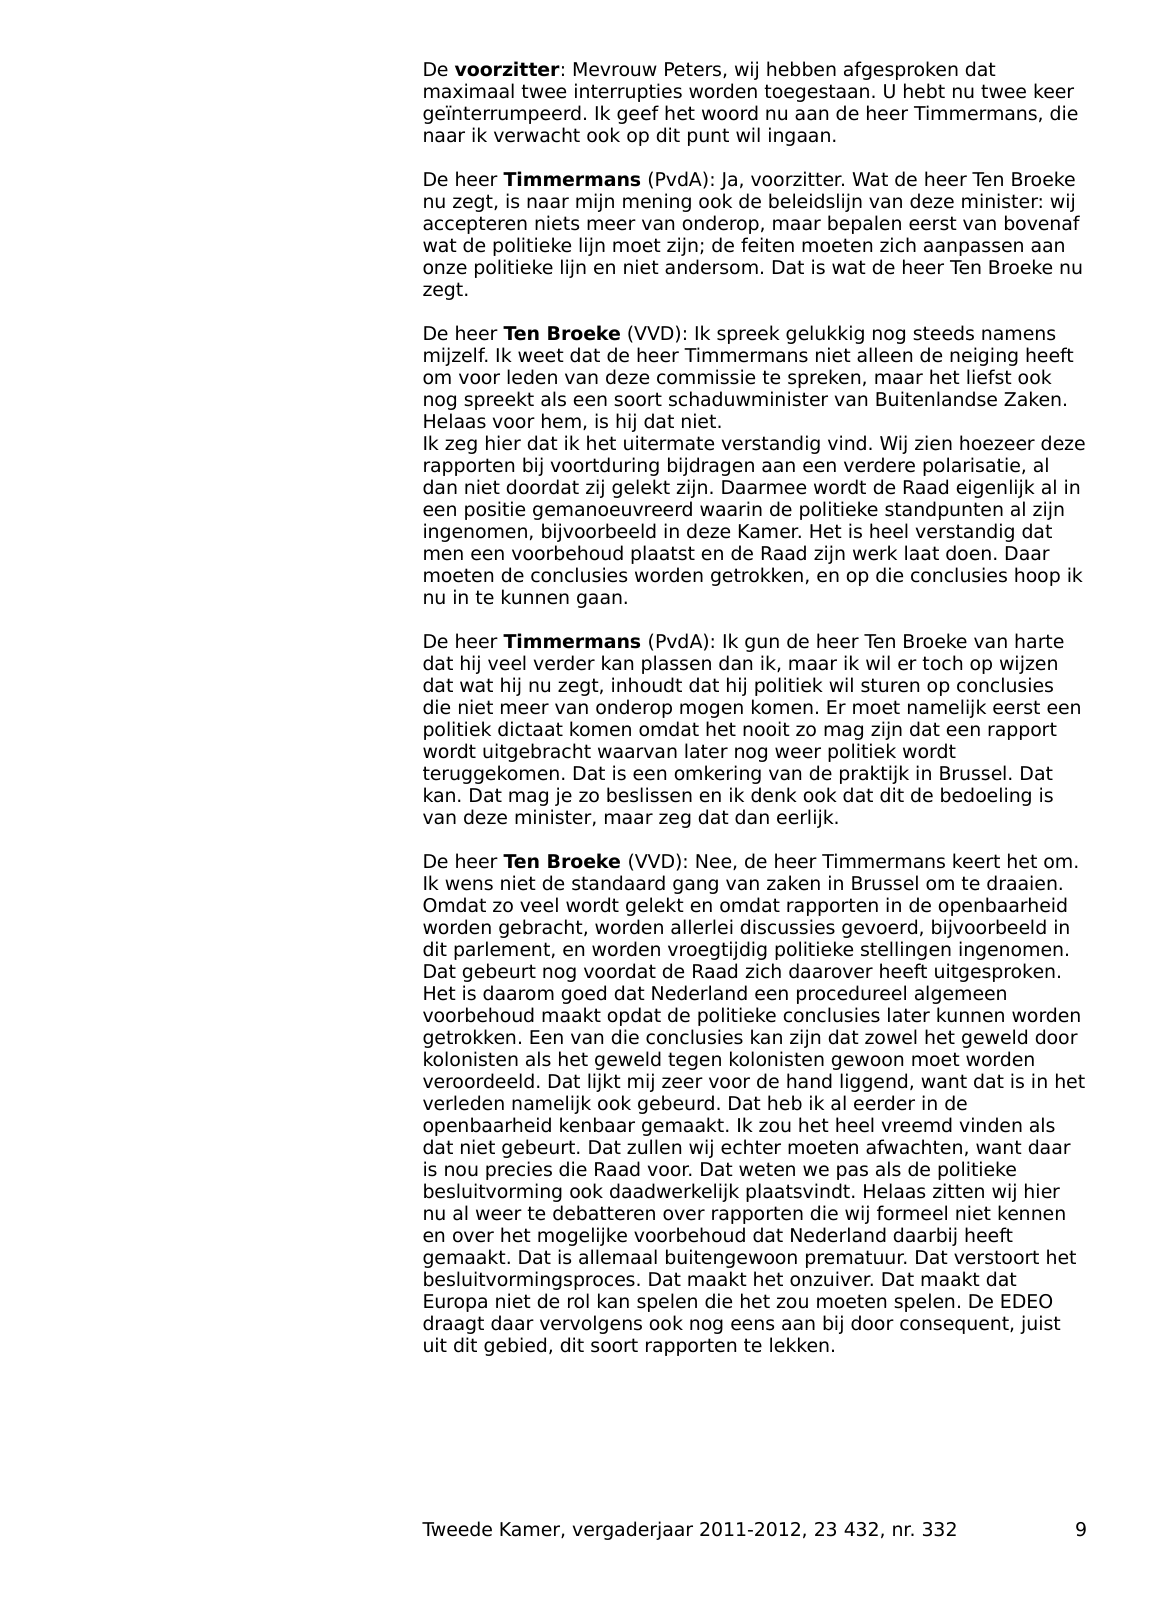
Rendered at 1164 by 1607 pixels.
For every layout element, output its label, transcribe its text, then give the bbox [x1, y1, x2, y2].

text De voorzitter: Mevrouw Peters, wij hebben afgesproken dat maximaal twee interrupties worden toegestaan. U hebt nu twee keer geïnterrumpeerd. Ik geef het woord nu aan de heer Timmermans, die naar ik verwacht ook op dit punt wil ingaan. [422, 59, 1087, 147]
text De heer Ten Broeke (VVD): Ik spreek gelukkig nog steeds namens mijzelf. Ik weet dat de heer Timmermans niet alleen de neiging heeft om voor leden van deze commissie te spreken, maar het liefst ook nog spreekt als een soort schaduwminister van Buitenlandse Zaken. Helaas voor hem, is hij dat niet. [422, 323, 1087, 433]
text De heer Timmermans (PvdA): Ja, voorzitter. Wat de heer Ten Broeke nu zegt, is naar mijn mening ook de beleidslijn van deze minister: wij accepteren niets meer van onderop, maar bepalen eerst van bovenaf wat de politieke lijn moet zijn; de feiten moeten zich aanpassen aan onze politieke lijn en niet andersom. Dat is wat de heer Ten Broeke nu zegt. [422, 169, 1087, 301]
text De heer Timmermans (PvdA): Ik gun de heer Ten Broeke van harte dat hij veel verder kan plassen dan ik, maar ik wil er toch op wijzen dat wat hij nu zegt, inhoudt dat hij politiek wil sturen op conclusies die niet meer van onderop mogen komen. Er moet namelijk eerst een politiek dictaat komen omdat het nooit zo mag zijn dat een rapport wordt uitgebracht waarvan later nog weer politiek wordt teruggekomen. Dat is een omkering van de praktijk in Brussel. Dat kan. Dat mag je zo beslissen en ik denk ook dat dit de bedoeling is van deze minister, maar zeg dat dan eerlijk. [422, 631, 1087, 829]
text De heer Ten Broeke (VVD): Nee, de heer Timmermans keert het om. Ik wens niet de standaard gang van zaken in Brussel om te draaien. Omdat zo veel wordt gelekt en omdat rapporten in de openbaarheid worden gebracht, worden allerlei discussies gevoerd, bijvoorbeeld in dit parlement, en worden vroegtijdig politieke stellingen ingenomen. Dat gebeurt nog voordat de Raad zich daarover heeft uitgesproken. Het is daarom goed dat Nederland een procedureel algemeen voorbehoud maakt opdat de politieke conclusies later kunnen worden getrokken. Een van die conclusies kan zijn dat zowel het geweld door kolonisten als het geweld tegen kolonisten gewoon moet worden veroordeeld. Dat lijkt mij zeer voor de hand liggend, want dat is in het verleden namelijk ook gebeurd. Dat heb ik al eerder in de openbaarheid kenbaar gemaakt. Ik zou het heel vreemd vinden als dat niet gebeurt. Dat zullen wij echter moeten afwachten, want daar is nou precies die Raad voor. Dat weten we pas als de politieke besluitvorming ook daadwerkelijk plaatsvindt. Helaas zitten wij hier nu al weer te debatteren over rapporten die wij formeel niet kennen en over het mogelijke voorbehoud dat Nederland daarbij heeft gemaakt. Dat is allemaal buitengewoon prematuur. Dat verstoort het besluitvormingsproces. Dat maakt het onzuiver. Dat maakt dat Europa niet de rol kan spelen die het zou moeten spelen. De EDEO draagt daar vervolgens ook nog eens aan bij door consequent, juist uit dit gebied, dit soort rapporten te lekken. [422, 851, 1087, 1357]
text Ik zeg hier dat ik het uitermate verstandig vind. Wij zien hoezeer deze rapporten bij voortduring bijdragen aan een verdere polarisatie, al dan niet doordat zij gelekt zijn. Daarmee wordt de Raad eigenlijk al in een positie gemanoeuvreerd waarin de politieke standpunten al zijn ingenomen, bijvoorbeeld in deze Kamer. Het is heel verstandig dat men een voorbehoud plaatst en de Raad zijn werk laat doen. Daar moeten de conclusies worden getrokken, en op die conclusies hoop ik nu in te kunnen gaan. [422, 433, 1087, 609]
